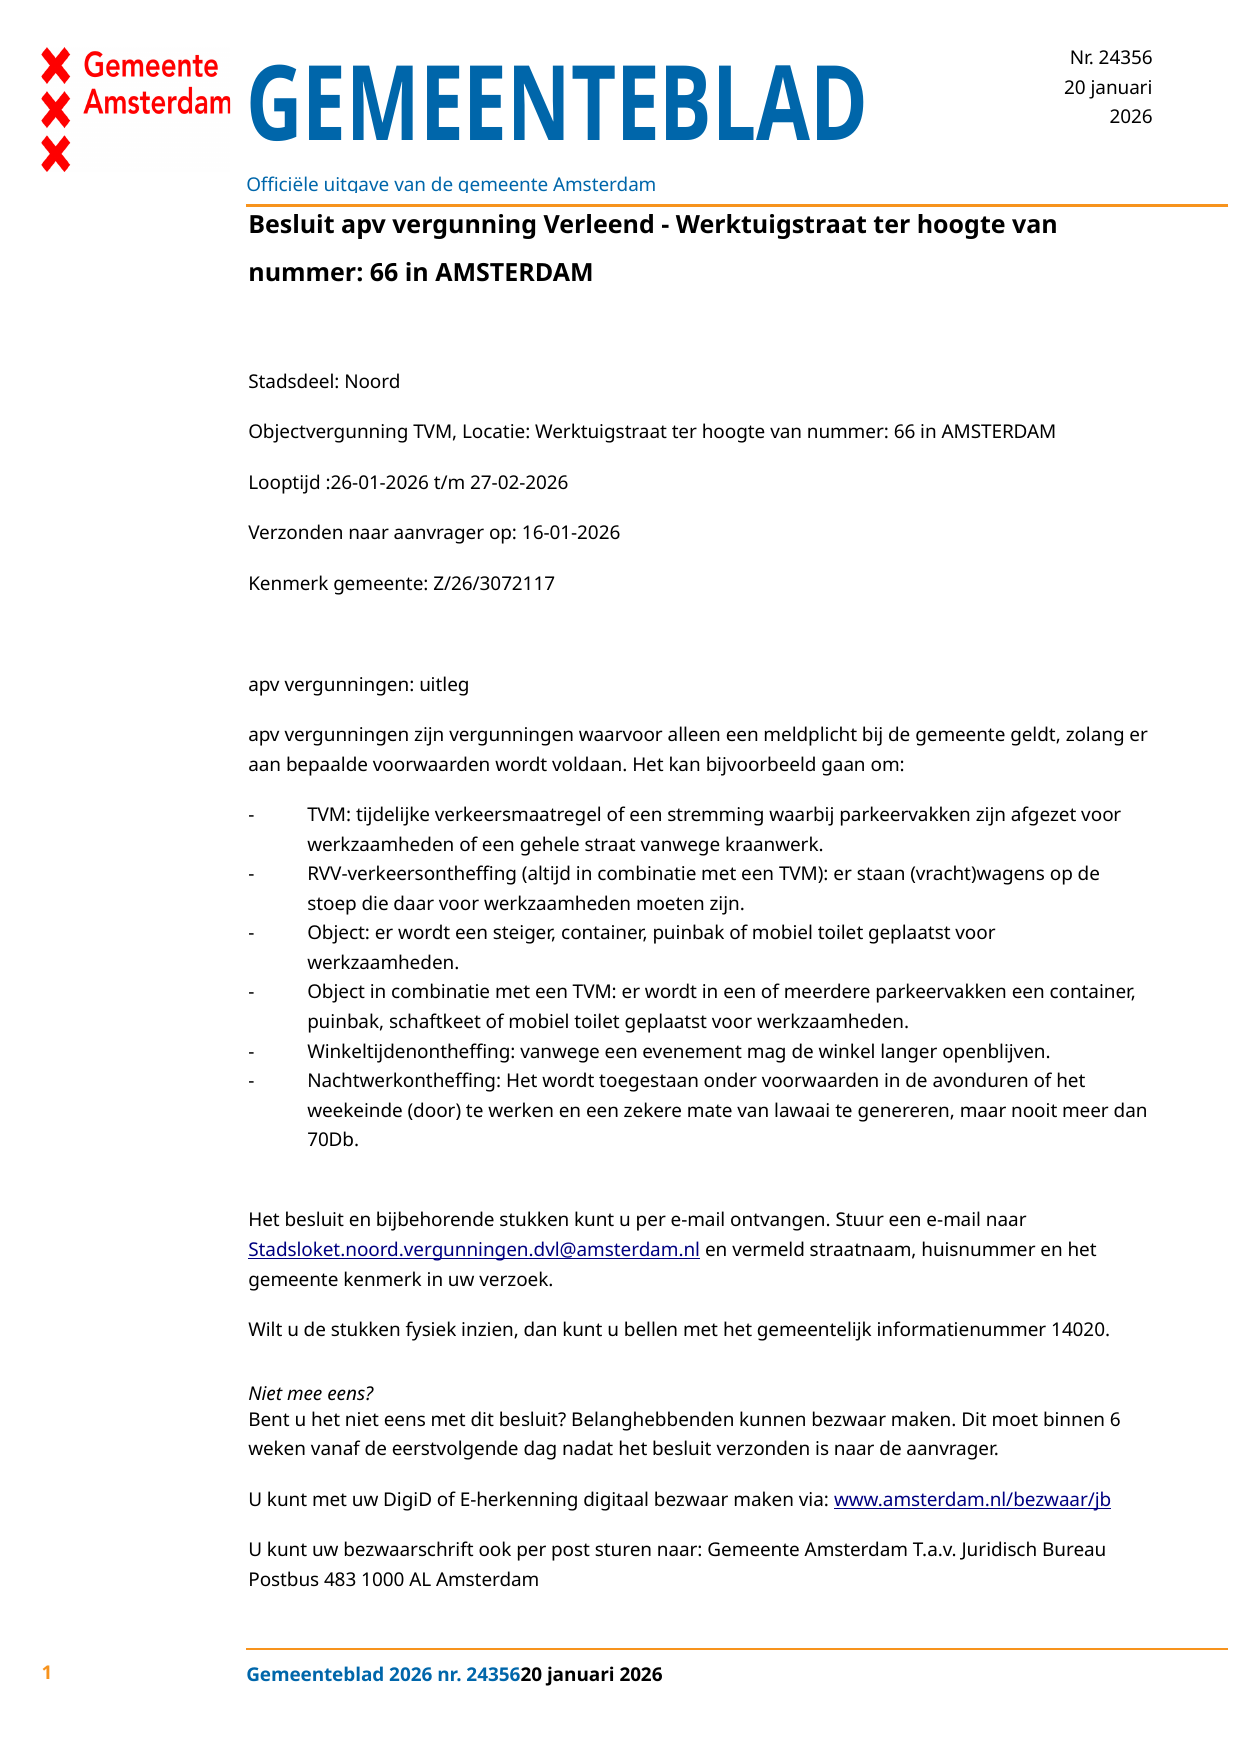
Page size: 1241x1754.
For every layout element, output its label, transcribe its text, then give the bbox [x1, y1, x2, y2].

text Looptijd :26-01-2026 t/m 27-02-2026 [248, 469, 1152, 495]
text Besluit apv vergunning Verleend - Werktuigstraat ter hoogte van nummer: 66 in AMSTERDAM [248, 207, 1152, 288]
list Object in combinatie met een TVM: er wordt in een of meerdere parkeervakken een container, puinbak, schaftkeet of mobiel toilet geplaatst voor werkzaamheden. [248, 979, 1152, 1034]
text Objectvergunning TVM, Locatie: Werktuigstraat ter hoogte van nummer: 66 in AMSTERDAM [248, 419, 1152, 444]
list Object: er wordt een steiger, container, puinbak of mobiel toilet geplaatst voor werkzaamheden. [248, 919, 1152, 975]
text U kunt uw bezwaarschrift ook per post sturen naar: Gemeente Amsterdam T.a.v. Juridisch Bureau Postbus 483 1000 AL Amsterdam [248, 1536, 1152, 1592]
list RVV-verkeersontheffing (altijd in combinatie met een TVM): er staan (vracht)wagens op de stoep die daar voor werkzaamheden moeten zijn. [248, 860, 1152, 916]
text U kunt met uw DigiD of E-herkenning digitaal bezwaar maken via: www.amsterdam.nl/bezwaar/jb [248, 1486, 1152, 1512]
text Niet mee eens? [248, 1380, 1152, 1406]
text Wilt u de stukken fysiek inzien, dan kunt u bellen met het gemeentelijk informatienummer 14020. [248, 1316, 1152, 1342]
text Kenmerk gemeente: Z/26/3072117 [248, 570, 1152, 596]
text apv vergunningen: uitleg [248, 671, 1152, 697]
text Het besluit en bijbehorende stukken kunt u per e-mail ontvangen. Stuur een e-mail naar Stadsloket.noord.vergunningen.dvl@amsterdam.nl en vermeld straatnaam, huisnummer en het gemeente kenmerk in uw verzoek. [248, 1207, 1152, 1292]
text Verzonden naar aanvrager op: 16-01-2026 [248, 519, 1152, 545]
list Winkeltijdenontheffing: vanwege een evenement mag de winkel langer openblijven. [248, 1038, 1152, 1064]
text Stadsdeel: Noord [248, 368, 1152, 394]
list Nachtwerkontheffing: Het wordt toegestaan onder voorwaarden in de avonduren of het weekeinde (door) te werken en een zekere mate van lawaai te genereren, maar nooit meer dan 70Db. [248, 1067, 1152, 1152]
picture [41, 47, 231, 172]
text apv vergunningen zijn vergunningen waarvoor alleen een meldplicht bij de gemeente geldt, zolang er aan bepaalde voorwaarden wordt voldaan. Het kan bijvoorbeeld gaan om: [248, 721, 1152, 777]
list TVM: tijdelijke verkeersmaatregel of een stremming waarbij parkeervakken zijn afgezet voor werkzaamheden of een gehele straat vanwege kraanwerk. [248, 801, 1152, 857]
text Bent u het niet eens met dit besluit? Belanghebbenden kunnen bezwaar maken. Dit moet binnen 6 weken vanaf de eerstvolgende dag nadat het besluit verzonden is naar de aanvrager. [248, 1406, 1152, 1461]
